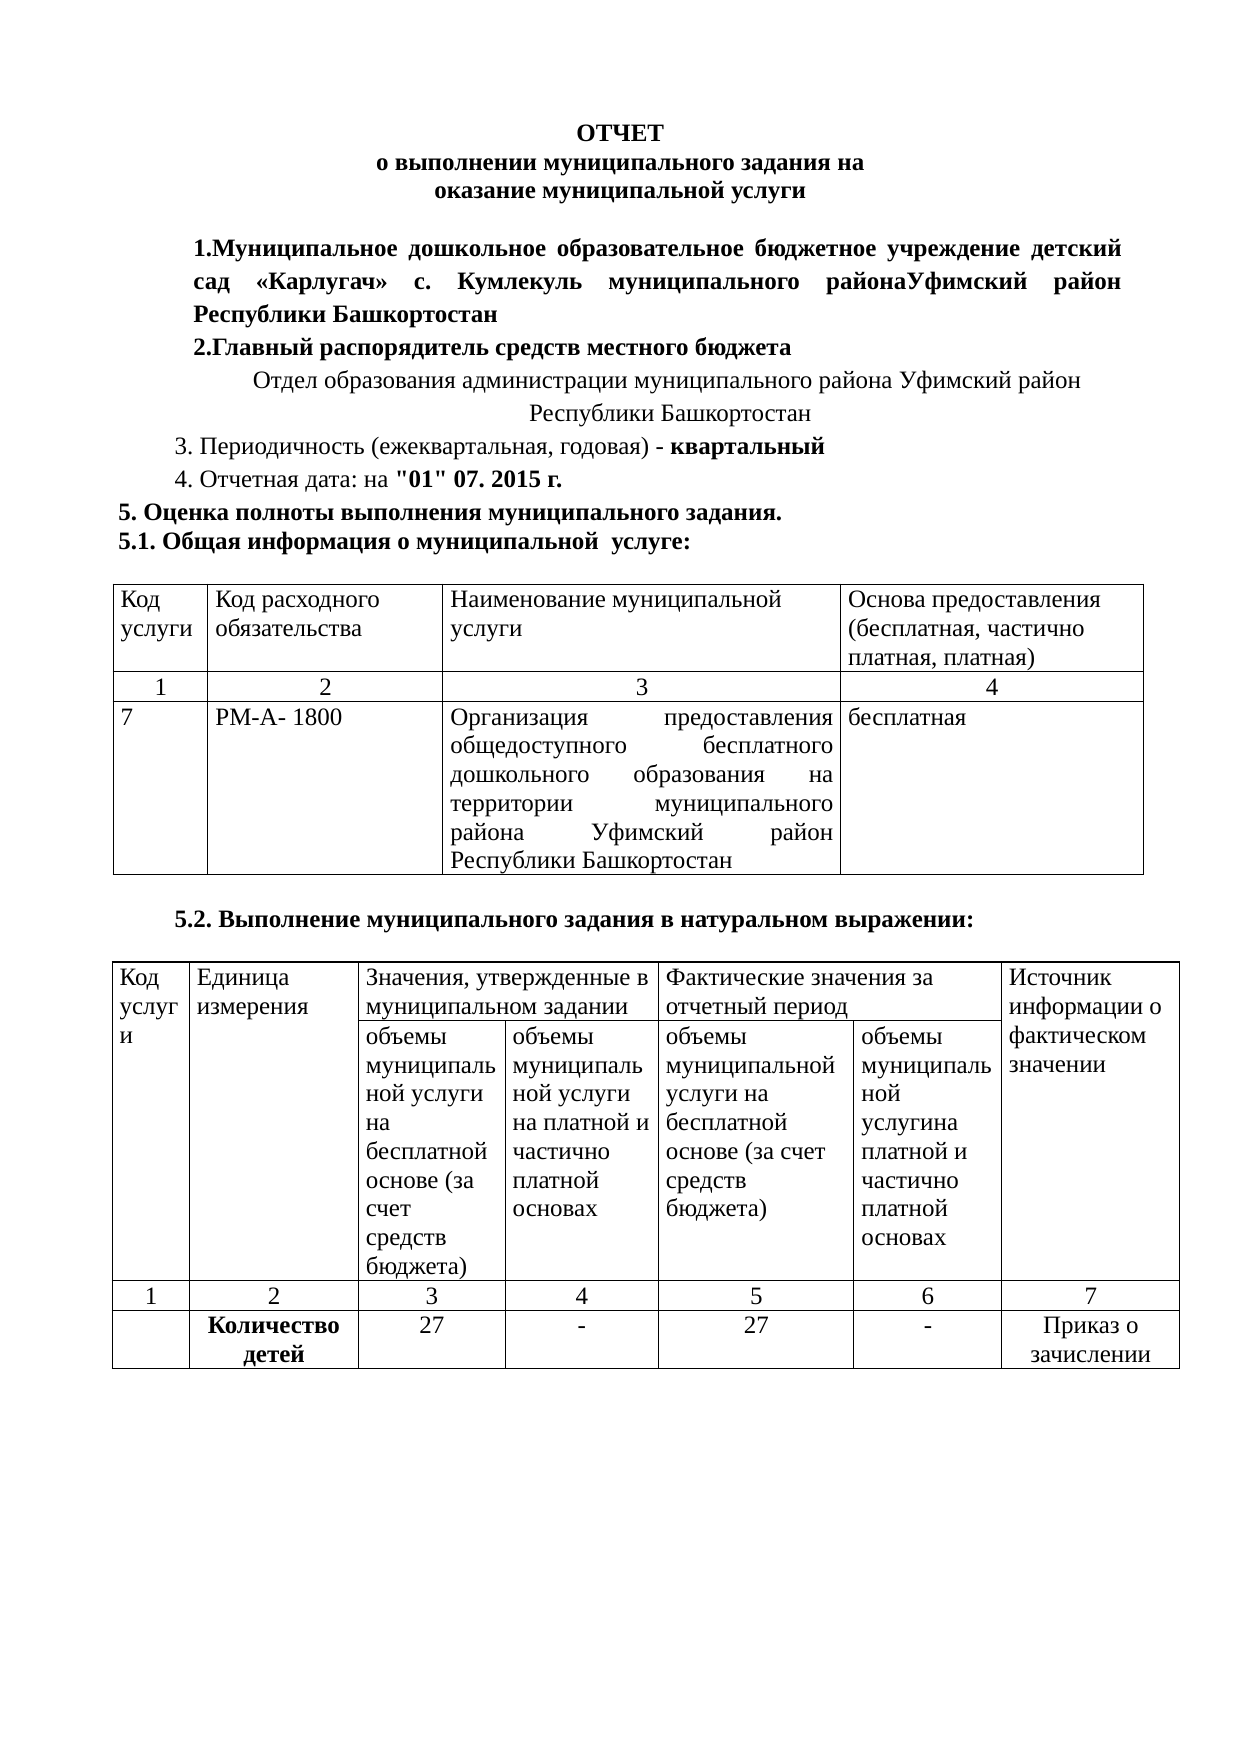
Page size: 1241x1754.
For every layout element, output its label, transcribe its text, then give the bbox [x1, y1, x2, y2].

table_header Единица измерения [190, 963, 358, 1280]
text 4. Отчетная дата: на "01" 07. 2015 г. [118, 464, 1122, 493]
table_header Фактические значения за отчетный период [659, 963, 1001, 1020]
table_header Код расходного обязательства [208, 585, 442, 671]
table_cell 4 [506, 1281, 658, 1309]
table_cell РМ-А- 1800 [208, 702, 442, 874]
table_cell 2 [208, 672, 442, 701]
table_header Код услуги [113, 963, 189, 1280]
table_cell Приказ о зачислении [1002, 1311, 1179, 1368]
list Главный распорядитель средств местного бюджета [193, 332, 1122, 361]
table_header Основа предоставления (бесплатная, частично платная, платная) [841, 585, 1143, 671]
table_cell - [506, 1311, 658, 1368]
text оказание муниципальной услуги [118, 176, 1122, 204]
table_cell [113, 1311, 189, 1368]
table_cell Количество детей [190, 1311, 358, 1368]
table_cell 1 [114, 672, 207, 701]
text Отдел образования администрации муниципального района Уфимский район [212, 365, 1122, 394]
table_cell Организация предоставления общедоступного бесплатного дошкольного образования на территории муниципального района Уфимский район Республики Башкортостан [443, 702, 840, 874]
text Республики Башкортостан [212, 398, 1122, 427]
text 5.2. Выполнение муниципального задания в натуральном выражении: [118, 904, 1122, 933]
table_cell объемы муниципальной услуги на бесплатной основе (за счет средств бюджета) [659, 1021, 853, 1280]
table_cell 27 [659, 1311, 853, 1368]
text 5. Оценка полноты выполнения муниципального задания. [118, 497, 1122, 526]
table_cell 4 [841, 672, 1143, 701]
table_header Код услуги [114, 585, 207, 671]
table_cell 1 [113, 1281, 189, 1309]
table_cell 3 [359, 1281, 505, 1309]
table_cell 2 [190, 1281, 358, 1309]
table_cell 7 [114, 702, 207, 874]
table_cell 5 [659, 1281, 853, 1309]
table_header Наименование муниципальной услуги [443, 585, 840, 671]
text ОТЧЕТ [118, 118, 1122, 147]
list Муниципальное дошкольное образовательное бюджетное учреждение детский сад «Карлугач» с. Кумлекуль муниципального районаУфимский район Республики Башкортостан [193, 233, 1122, 328]
table_header Значения, утвержденные в муниципальном задании [359, 963, 658, 1020]
text 5.1. Общая информация о муниципальной услуге: [118, 526, 1122, 555]
table_cell 6 [854, 1281, 1001, 1309]
text 3. Периодичность (ежеквартальная, годовая) - квартальный [118, 431, 1122, 460]
table_cell объемы муниципальной услуги на бесплатной основе (за счет средств бюджета) [359, 1021, 505, 1280]
table_cell объемы муниципальной услугина платной и частично платной основах [854, 1021, 1001, 1280]
table_cell 3 [443, 672, 840, 701]
table_cell 7 [1002, 1281, 1179, 1309]
table_header Источник информации о фактическом значении [1002, 963, 1179, 1280]
table_cell объемы муниципальной услуги на платной и частично платной основах [506, 1021, 658, 1280]
table_cell - [854, 1311, 1001, 1368]
table_cell 27 [359, 1311, 505, 1368]
table_cell бесплатная [841, 702, 1143, 874]
text о выполнении муниципального задания на [118, 147, 1122, 176]
